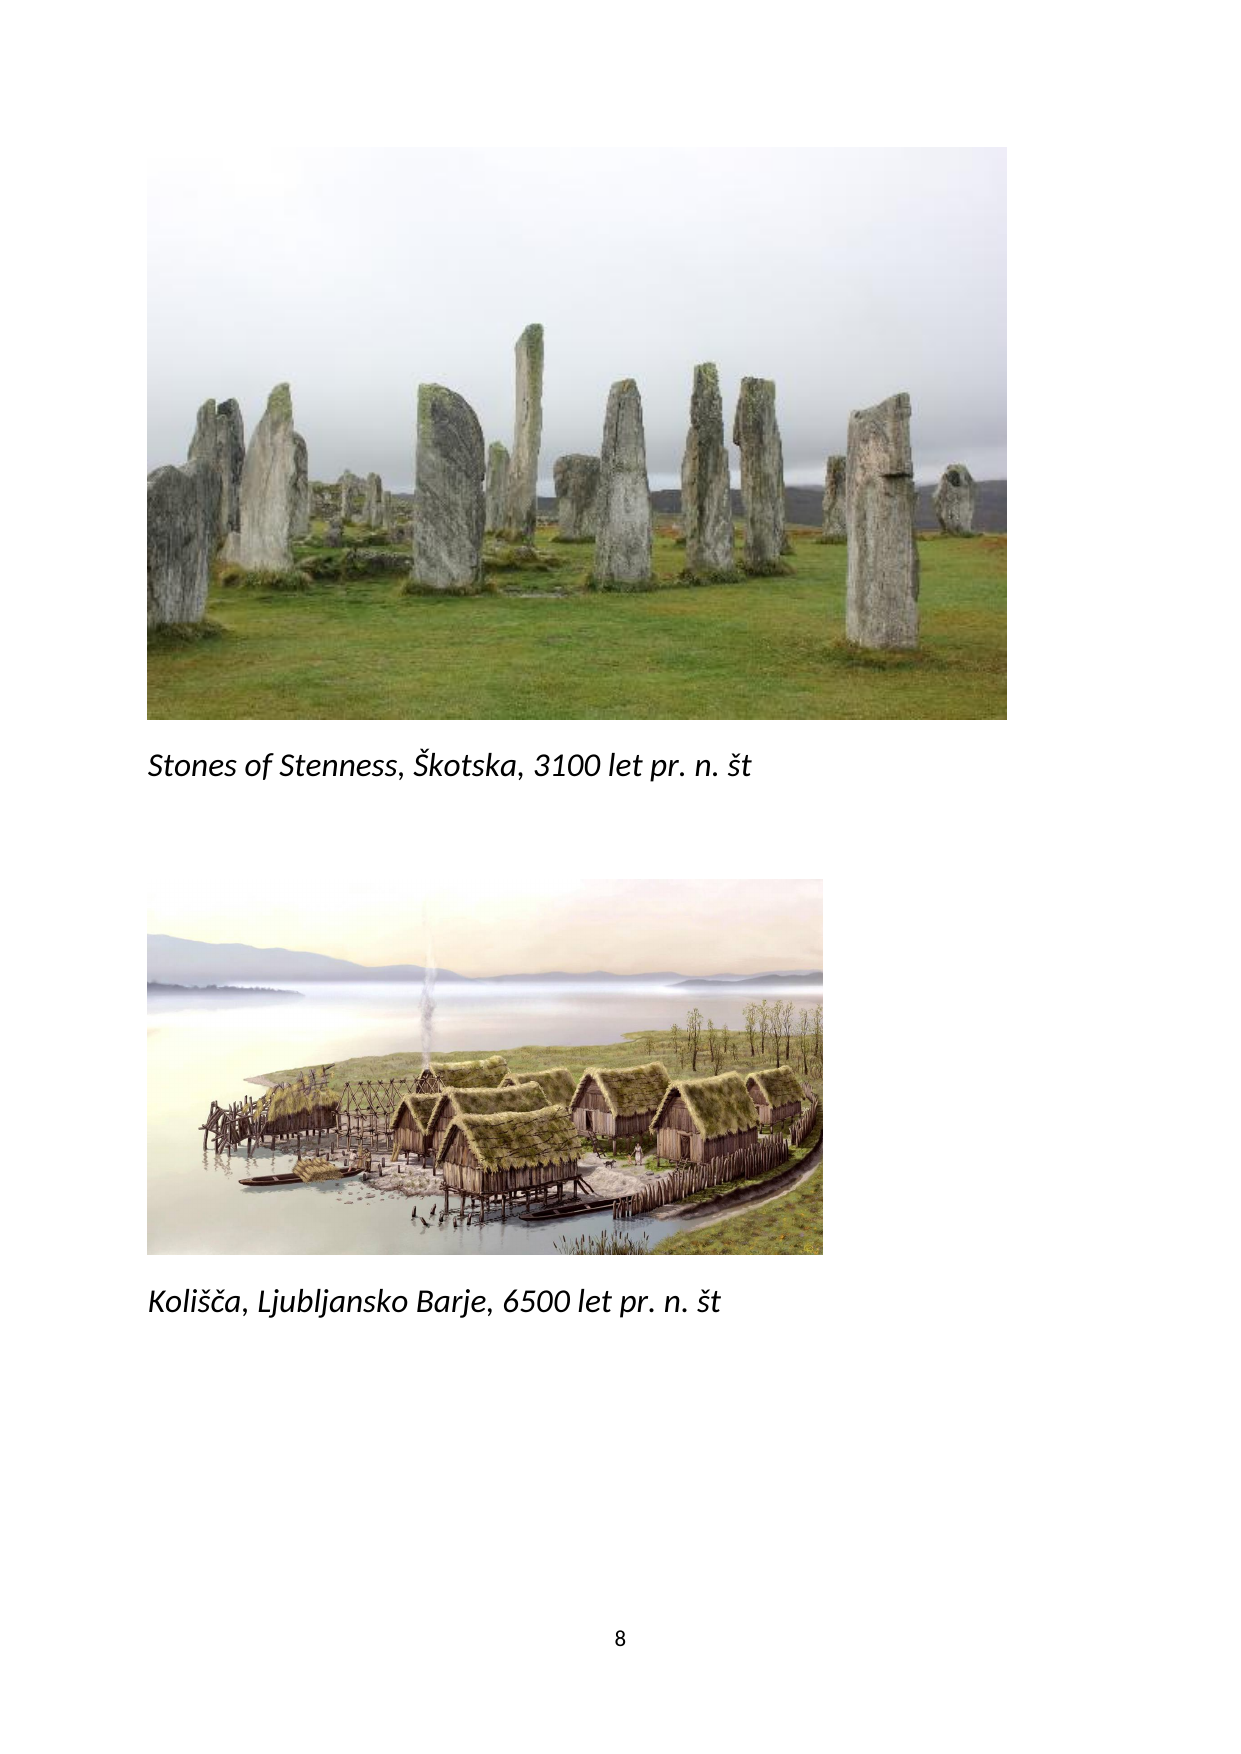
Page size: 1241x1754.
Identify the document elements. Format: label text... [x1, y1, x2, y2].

text Stones of Stenness, Škotska, 3100 let pr. n. št [148, 744, 1093, 785]
text Kolišča, Ljubljansko Barje, 6500 let pr. n. št [148, 1280, 1093, 1320]
picture [147, 879, 823, 1255]
picture [147, 147, 1007, 720]
